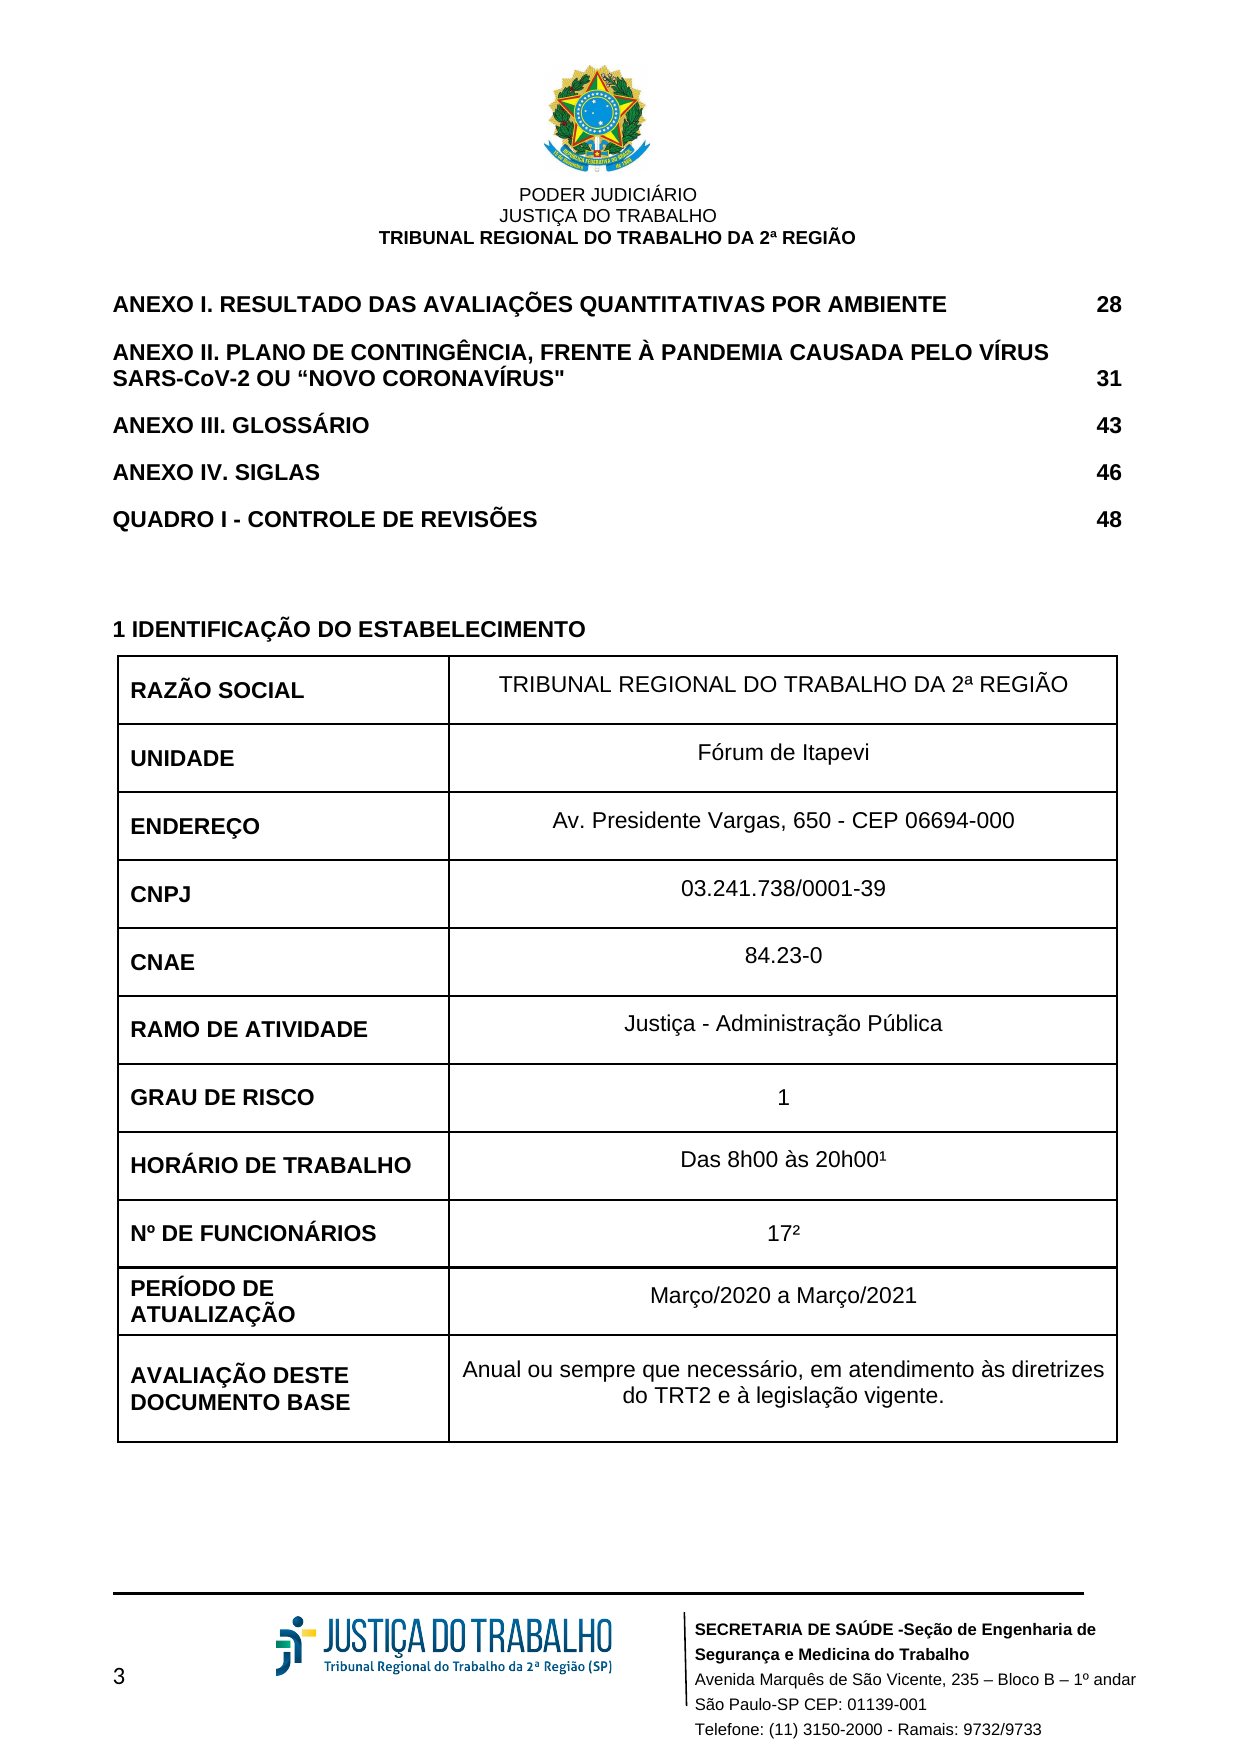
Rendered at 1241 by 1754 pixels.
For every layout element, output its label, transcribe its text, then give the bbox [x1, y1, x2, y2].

table_cell PERÍODO DE ATUALIZAÇÃO [119, 1269, 448, 1334]
table_cell Av. Presidente Vargas, 650 - CEP 06694-000 [450, 793, 1116, 859]
text ANEXO III. GLOSSÁRIO 43 [112, 412, 1122, 438]
table_cell AVALIAÇÃO DESTE DOCUMENTO BASE [119, 1336, 448, 1441]
table_cell Anual ou sempre que necessário, em atendimento às diretrizes do TRT2 e à legislação vigente. [450, 1336, 1116, 1441]
table_cell CNAE [119, 929, 448, 995]
picture [276, 1616, 612, 1676]
table_cell Nº DE FUNCIONÁRIOS [119, 1201, 448, 1266]
table_cell GRAU DE RISCO [119, 1065, 448, 1131]
text ANEXO II. PLANO DE CONTINGÊNCIA, FRENTE À PANDEMIA CAUSADA PELO VÍRUS SARS-CoV-2 OU “NOVO CORONAVÍRUS" 31 [112, 338, 1122, 391]
table_cell Março/2020 a Março/2021 [450, 1269, 1116, 1334]
table_cell Justiça - Administração Pública [450, 997, 1116, 1063]
table_cell ENDEREÇO [119, 793, 448, 859]
table_cell 1 [450, 1065, 1116, 1131]
table_cell Das 8h00 às 20h00¹ [450, 1133, 1116, 1198]
table_header TRIBUNAL REGIONAL DO TRABALHO DA 2ª REGIÃO [450, 657, 1116, 723]
text ANEXO I. RESULTADO DAS AVALIAÇÕES QUANTITATIVAS POR AMBIENTE 28 [112, 291, 1122, 318]
text ANEXO IV. SIGLAS 46 [112, 459, 1122, 486]
table_cell Fórum de Itapevi [450, 725, 1116, 791]
text QUADRO I - CONTROLE DE REVISÕES 48 [112, 506, 1122, 533]
table_cell CNPJ [119, 861, 448, 927]
table_cell 03.241.738/0001-39 [450, 861, 1116, 927]
table_header RAZÃO SOCIAL [119, 657, 448, 723]
picture [543, 65, 650, 172]
table_cell 17² [450, 1201, 1116, 1266]
table_cell UNIDADE [119, 725, 448, 791]
subtitle 1 IDENTIFICAÇÃO DO ESTABELECIMENTO [112, 616, 1122, 643]
table_cell HORÁRIO DE TRABALHO [119, 1133, 448, 1198]
table_cell 84.23-0 [450, 929, 1116, 995]
table_cell RAMO DE ATIVIDADE [119, 997, 448, 1063]
